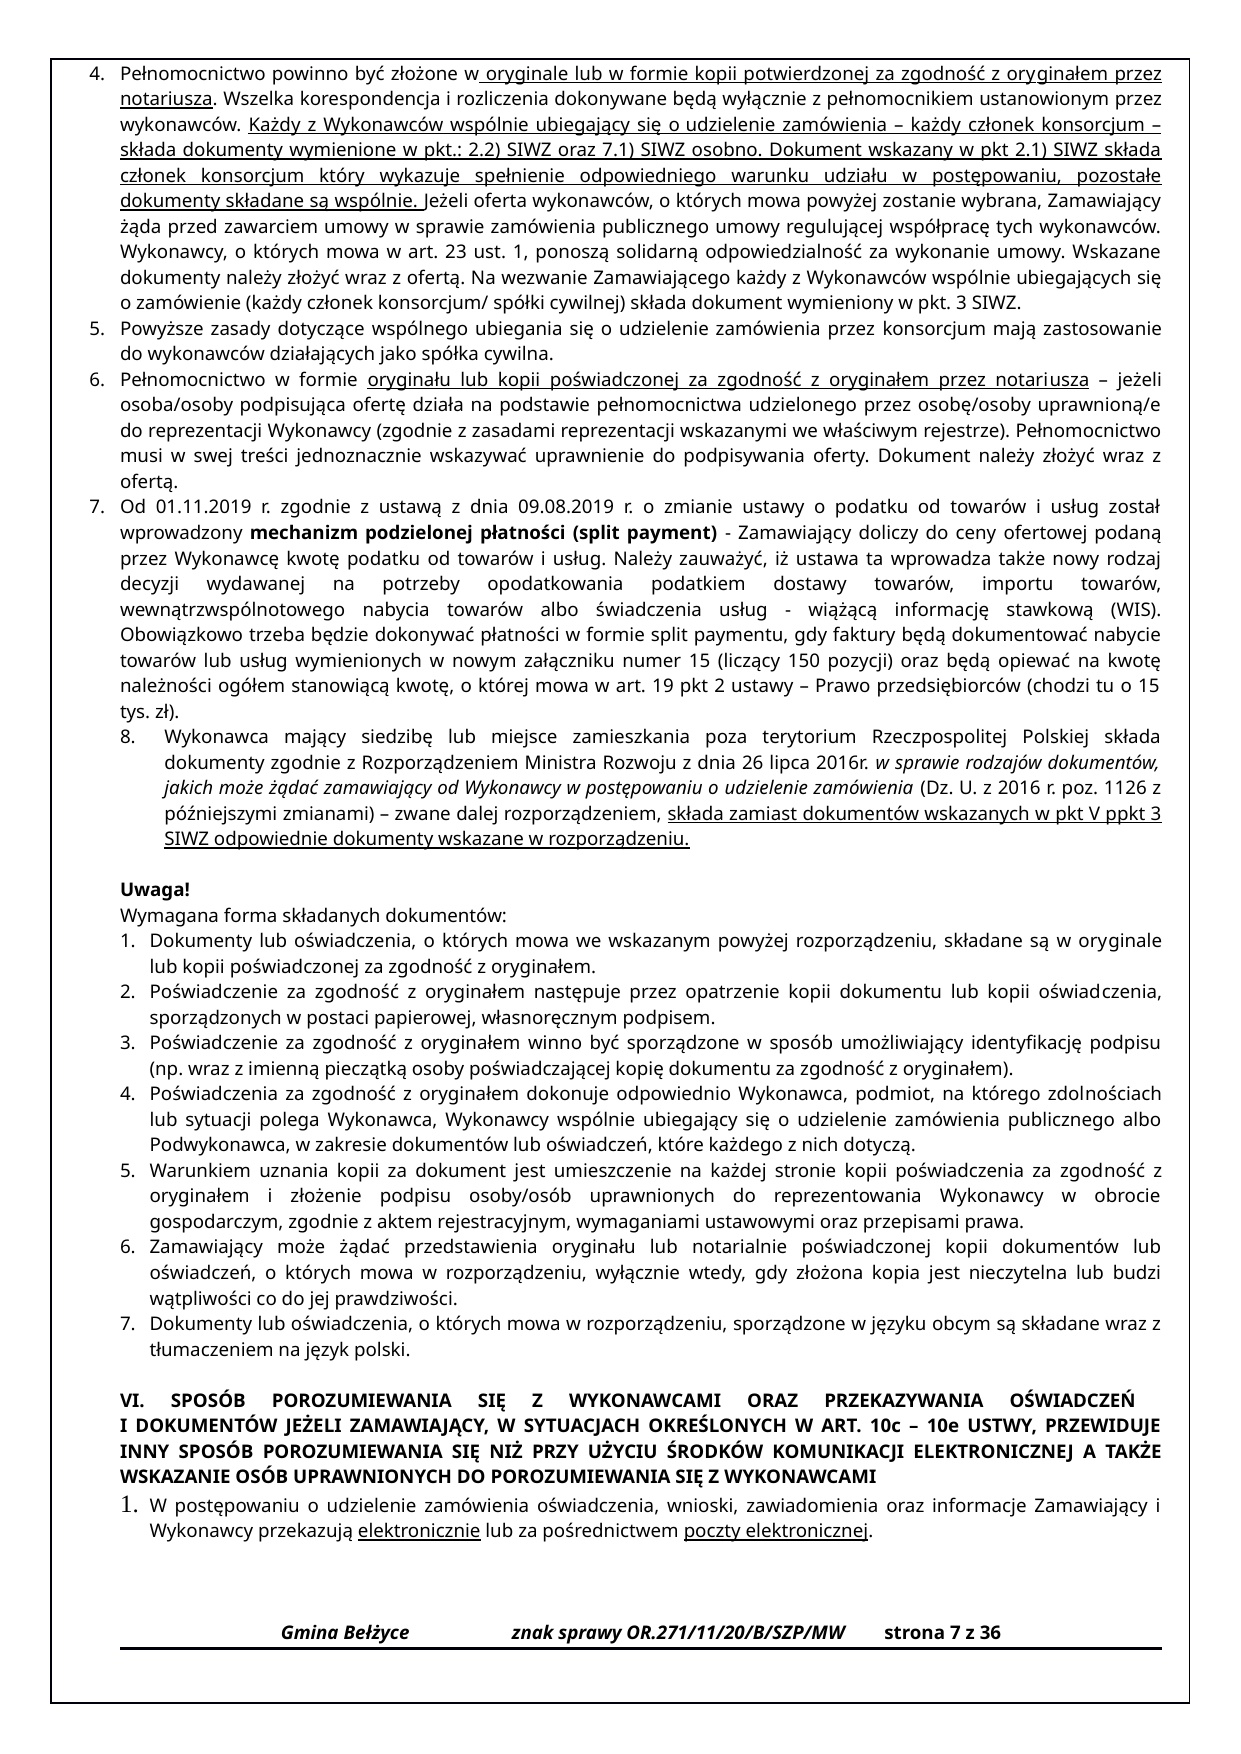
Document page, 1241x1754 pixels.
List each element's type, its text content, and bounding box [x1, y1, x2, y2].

text VI. SPOSÓB POROZUMIEWANIA SIĘ Z WYKONAWCAMI ORAZ PRZEKAZYWANIA OŚWIADCZEŃ I DOKUMENTÓW JEŻELI ZAMAWIAJĄCY, W SYTUACJACH OKREŚLONYCH W ART. 10c – 10e USTWY, PRZEWIDUJE INNY SPOSÓB POROZUMIEWANIA SIĘ NIŻ PRZY UŻYCIU ŚRODKÓW KOMUNIKACJI ELEKTRONICZNEJ A TAKŻE WSKAZANIE OSÓB UPRAWNIONYCH DO POROZUMIEWANIA SIĘ Z WYKONAWCAMI [120, 1387, 1162, 1489]
list W postępowaniu o udzielenie zamówienia oświadczenia, wnioski, zawiadomienia oraz informacje Zamawiający i Wykonawcy przekazują elektronicznie lub za pośrednictwem poczty elektronicznej. [120, 1489, 1162, 1543]
list Od 01.11.2019 r. zgodnie z ustawą z dnia 09.08.2019 r. o zmianie ustawy o podatku od towarów i usług został wprowadzony mechanizm podzielonej płatności (split payment) - Zamawiający doliczy do ceny ofertowej podaną przez Wykonawcę kwotę podatku od towarów i usług. Należy zauważyć, iż ustawa ta wprowadza także nowy rodzaj decyzji wydawanej na potrzeby opodatkowania podatkiem dostawy towarów, importu towarów, wewnątrzwspólnotowego nabycia towarów albo świadczenia usług - wiążącą informację stawkową (WIS). Obowiązkowo trzeba będzie dokonywać płatności w formie split paymentu, gdy faktury będą dokumentować nabycie towarów lub usług wymienionych w nowym załączniku numer 15 (liczący 150 pozycji) oraz będą opiewać na kwotę należności ogółem stanowiącą kwotę, o której mowa w art. 19 pkt 2 ustawy – Prawo przedsiębiorców (chodzi tu o 15 tys. zł). [89, 494, 1162, 723]
text Uwaga! [120, 877, 1162, 902]
list Poświadczenie za zgodność z oryginałem następuje przez opatrzenie kopii dokumentu lub kopii oświad­czenia, sporządzonych w postaci papierowej, własnoręcznym podpisem. [120, 979, 1162, 1030]
list Zamawiający może żądać przedstawienia oryginału lub notarialnie poświadczonej kopii dokumentów lub oświadczeń, o których mowa w rozporządzeniu, wyłącznie wtedy, gdy złożona kopia jest nieczytelna lub budzi wątpliwości co do jej prawdziwości. [120, 1234, 1162, 1310]
list Warunkiem uznania kopii za dokument jest umieszczenie na każdej stronie kopii poświadczenia za zgod­ność z oryginałem i złożenie podpisu osoby/osób uprawnionych do reprezentowania Wykonawcy w obrocie gospodarczym, zgodnie z aktem rejestracyjnym, wymaganiami ustawowymi oraz przepisami prawa. [120, 1157, 1162, 1234]
list Powyższe zasady dotyczące wspólnego ubiegania się o udzielenie zamówienia przez konsorcjum mają zastosowanie do wykonawców działających jako spółka cywilna. [89, 315, 1162, 366]
list Wykonawca mający siedzibę lub miejsce zamieszkania poza terytorium Rzeczpospolitej Polskiej składa dokumenty zgodnie z Rozporządzeniem Ministra Rozwoju z dnia 26 lipca 2016r. w sprawie rodzajów dokumentów, jakich może żądać zamawiający od Wykonawcy w postępowaniu o udzielenie zamówienia (Dz. U. z 2016 r. poz. 1126 z późniejszymi zmianami) – zwane dalej rozporządzeniem, składa zamiast dokumentów wskazanych w pkt V ppkt 3 SIWZ odpowiednie dokumenty wskazane w rozporządzeniu. [120, 723, 1162, 851]
list Dokumenty lub oświadczenia, o których mowa we wskazanym powyżej rozporządzeniu, składane są w ory­ginale lub kopii poświadczonej za zgodność z oryginałem. [120, 928, 1162, 979]
list Pełnomocnictwo powinno być złożone w oryginale lub w formie kopii potwierdzonej za zgodność z ory­ginałem przez notariusza. Wszelka korespondencja i rozliczenia dokonywane będą wyłącznie z pełnomocnikiem ustanowionym przez wykonawców. Każdy z Wykonawców wspólnie ubiegający się o udzielenie zamówienia – każdy członek konsorcjum – składa dokumenty wymienione w pkt.: 2.2) SIWZ oraz 7.1) SIWZ osobno. Dokument wskazany w pkt 2.1) SIWZ składa członek konsorcjum który wykazuje spełnienie odpowiedniego warunku udziału w postępowaniu, pozostałe dokumenty składane są wspólnie. Jeżeli oferta wykonawców, o których mowa powyżej zostanie wybrana, Zamawiający żąda przed zawarciem umowy w sprawie zamówienia publicznego umowy regulującej współpracę tych wykonawców. Wykonawcy, o których mowa w art. 23 ust. 1, ponoszą solidarną odpowiedzialność za wykonanie umowy. Wskazane dokumenty należy złożyć wraz z ofertą. Na wezwanie Zamawiającego każdy z Wykonawców wspólnie ubiegających się o zamówienie (każdy członek konsorcjum/ spółki cy­wilnej) składa dokument wymieniony w pkt. 3 SIWZ. [89, 60, 1162, 315]
list Poświadczenia za zgodność z oryginałem dokonuje odpowiednio Wykonawca, podmiot, na którego zdol­nościach lub sytuacji polega Wykonawca, Wykonawcy wspólnie ubiegający się o udzielenie zamówienia publicznego albo Podwykonawca, w zakresie dokumentów lub oświadczeń, które każdego z nich dotyczą. [120, 1081, 1162, 1157]
text Wymagana forma składanych dokumentów: [120, 902, 1162, 928]
list Dokumenty lub oświadczenia, o których mowa w rozporządzeniu, sporządzone w języku obcym są składane wraz z tłumaczeniem na język polski. [120, 1310, 1162, 1361]
list Pełnomocnictwo w formie oryginału lub kopii poświadczonej za zgodność z oryginałem przez notari­usza – jeżeli osoba/osoby podpisująca ofertę działa na podstawie pełnomocnictwa udzielonego przez osobę/osoby uprawnioną/e do reprezentacji Wykonawcy (zgodnie z zasadami reprezentacji wskazanymi we właściwym rejestrze). Pełnomocnictwo musi w swej treści jednoznacznie wskazywać uprawnienie do podpisywania oferty. Dokument należy złożyć wraz z ofertą. [89, 366, 1162, 494]
list Poświadczenie za zgodność z oryginałem winno być sporządzone w sposób umożliwiający identyfikację podpisu (np. wraz z imienną pieczątką osoby poświadczającej kopię dokumentu za zgodność z oryginałem). [120, 1030, 1162, 1081]
